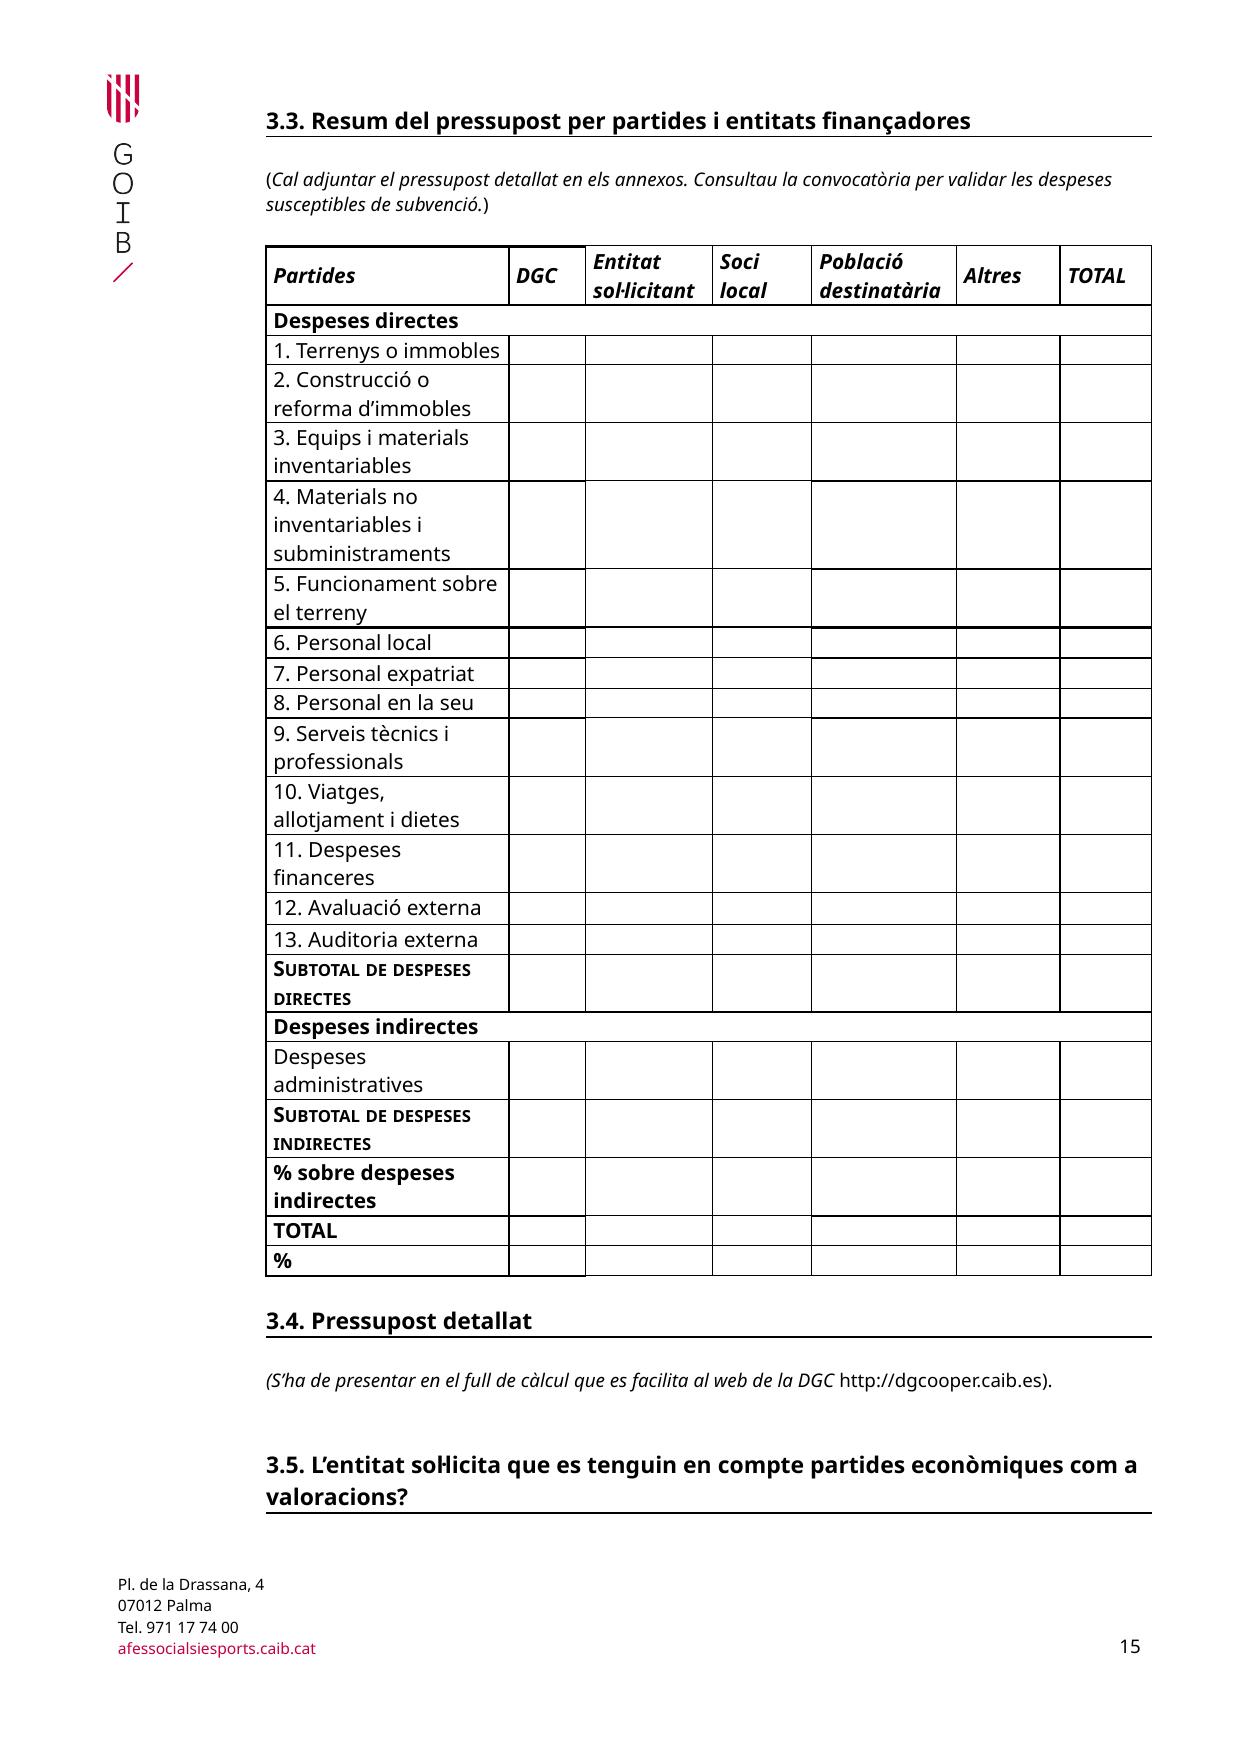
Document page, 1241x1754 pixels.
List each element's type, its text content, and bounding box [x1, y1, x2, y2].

table_header TOTAL [1061, 246, 1151, 304]
table_cell [1061, 1158, 1151, 1214]
table_cell [586, 481, 712, 567]
table_cell [1061, 1217, 1151, 1245]
table_cell [586, 1042, 712, 1099]
table_cell [812, 1042, 956, 1099]
table_cell [1061, 482, 1151, 567]
text 3.4. Pressupost detallat [266, 1305, 1152, 1336]
table_cell 6. Personal local [267, 629, 508, 657]
table_cell 12. Avaluació externa [267, 893, 508, 924]
table_cell [586, 1158, 712, 1214]
table_cell [586, 1216, 712, 1245]
table_cell [957, 1100, 1059, 1157]
table_cell [812, 659, 956, 687]
table_cell [957, 893, 1059, 924]
table_cell Despeses indirectes [267, 1013, 1151, 1041]
table_cell [713, 777, 811, 834]
table_cell [812, 482, 956, 567]
table_cell [510, 925, 585, 953]
table_cell [510, 629, 585, 657]
table_cell [586, 628, 712, 657]
table_cell [957, 925, 1059, 953]
table_cell [713, 893, 811, 924]
text (S’ha de presentar en el full de càlcul que es facilita al web de la DGC http://dgcooper.caib.es). [266, 1367, 1152, 1392]
table_cell [510, 777, 585, 834]
table_cell [586, 955, 712, 1011]
table_cell 3. Equips i materials inventariables [267, 423, 508, 480]
table_cell [812, 1246, 956, 1274]
table_cell [812, 777, 956, 834]
table_cell [713, 569, 811, 626]
table_cell [812, 689, 956, 717]
table_header Població destinatària [812, 246, 956, 304]
table_cell Subtotal de despeses indirectes [267, 1100, 508, 1157]
table_cell [1061, 659, 1151, 687]
table_cell [812, 336, 956, 364]
table_cell [1061, 1042, 1151, 1099]
table_cell [510, 1246, 585, 1274]
text 3.5. L’entitat sol·licita que es tenguin en compte partides econòmiques com a valoracions? [266, 1449, 1152, 1512]
table_cell [713, 658, 811, 687]
table_cell [1061, 719, 1151, 776]
table_cell 10. Viatges, allotjament i dietes [267, 777, 508, 834]
picture [78, 51, 168, 313]
table_cell [510, 689, 585, 717]
text 3.3. Resum del pressupost per partides i entitats finançadores [266, 105, 1152, 136]
table_cell 4. Materials no inventariables i subministraments [267, 482, 508, 567]
table_cell [713, 481, 811, 567]
table_cell [510, 955, 585, 1011]
table_cell [1061, 1100, 1151, 1157]
table_cell [713, 1246, 811, 1274]
table_cell [586, 658, 712, 687]
table_cell [713, 1216, 811, 1245]
table_cell Despeses administratives [267, 1042, 508, 1099]
table_cell [812, 629, 956, 657]
table_cell 5. Funcionament sobre el terreny [267, 570, 508, 626]
table_cell 11. Despeses financeres [267, 835, 508, 892]
table_cell [1061, 423, 1151, 480]
table_cell [957, 482, 1059, 567]
table_cell [586, 423, 712, 480]
table_cell 2. Construcció o reforma d’immobles [267, 365, 508, 422]
table_cell [713, 365, 811, 422]
table_cell [957, 336, 1059, 364]
table_cell [957, 1042, 1059, 1099]
table_cell 13. Auditoria externa [267, 925, 508, 953]
table_cell [957, 659, 1059, 687]
table_cell [586, 689, 712, 717]
table_cell 8. Personal en la seu [267, 689, 508, 717]
table_cell [713, 1042, 811, 1099]
table_cell [957, 1246, 1059, 1274]
table_cell [1061, 336, 1151, 364]
table_cell [1061, 689, 1151, 717]
table_header Altres [957, 246, 1059, 304]
table_cell 1. Terrenys o immobles [267, 336, 508, 364]
table_cell [510, 423, 585, 480]
table_cell [1061, 835, 1151, 892]
table_cell TOTAL [267, 1217, 508, 1245]
table_cell [812, 365, 956, 422]
table_cell [713, 689, 811, 717]
table_cell [1061, 1246, 1151, 1274]
table_cell [812, 423, 956, 480]
table_cell [510, 1158, 585, 1214]
table_cell [510, 659, 585, 687]
table_cell [957, 423, 1059, 480]
table_cell [1061, 365, 1151, 422]
table_cell [957, 1217, 1059, 1245]
table_cell [586, 835, 712, 892]
table_cell [510, 482, 585, 567]
table_cell [812, 955, 956, 1011]
table_cell [713, 718, 811, 776]
text (Cal adjuntar el pressupost detallat en els annexos. Consultau la convocatòria per validar les despeses susceptibles de subvenció.) [266, 166, 1152, 217]
table_cell [713, 628, 811, 657]
table_cell [586, 336, 712, 364]
table_cell [713, 835, 811, 892]
table_cell [1061, 955, 1151, 1011]
table_cell [510, 336, 585, 364]
table_cell [812, 893, 956, 924]
table_cell [1061, 777, 1151, 834]
table_cell [586, 1100, 712, 1157]
table_cell [957, 689, 1059, 717]
table_cell [586, 925, 712, 953]
table_cell [812, 719, 956, 776]
table_cell [510, 1217, 585, 1245]
table_cell 9. Serveis tècnics i professionals [267, 719, 508, 776]
table_cell 7. Personal expatriat [267, 659, 508, 687]
table_cell [586, 365, 712, 422]
table_cell [957, 777, 1059, 834]
table_cell [957, 835, 1059, 892]
table_header Entitat sol·licitant [586, 246, 712, 304]
table_cell [812, 570, 956, 626]
table_cell [812, 925, 956, 953]
table_cell [957, 1158, 1059, 1214]
table_cell [1061, 629, 1151, 657]
table_cell [812, 835, 956, 892]
table_cell [713, 1158, 811, 1214]
table_cell [586, 777, 712, 834]
table_cell [812, 1158, 956, 1214]
table_cell [957, 570, 1059, 626]
table_cell [713, 336, 811, 364]
table_cell [1061, 893, 1151, 924]
table_cell Despeses directes [267, 306, 1151, 335]
table_cell [586, 893, 712, 924]
table_cell [812, 1217, 956, 1245]
table_cell [510, 1042, 585, 1099]
table_cell [510, 719, 585, 776]
table_cell [812, 1100, 956, 1157]
table_cell [510, 893, 585, 924]
table_cell [713, 423, 811, 480]
table_cell [1061, 570, 1151, 626]
table_header DGC [510, 248, 585, 304]
table_header Soci local [713, 246, 811, 304]
table_cell Subtotal de despeses directes [267, 955, 508, 1011]
table_cell [957, 955, 1059, 1011]
table_cell [586, 718, 712, 776]
table_cell [713, 955, 811, 1011]
table_cell [510, 1100, 585, 1157]
table_cell [957, 719, 1059, 776]
table_cell [713, 925, 811, 953]
table_cell % sobre despeses indirectes [267, 1158, 508, 1214]
table_cell [510, 570, 585, 626]
table_cell [957, 365, 1059, 422]
table_cell [510, 365, 585, 422]
table_cell % [267, 1246, 508, 1274]
table_cell [510, 835, 585, 892]
table_cell [586, 1246, 712, 1274]
table_cell [1061, 925, 1151, 953]
table_cell [713, 1100, 811, 1157]
table_cell [586, 569, 712, 626]
table_cell [957, 629, 1059, 657]
table_header Partides [267, 248, 508, 304]
